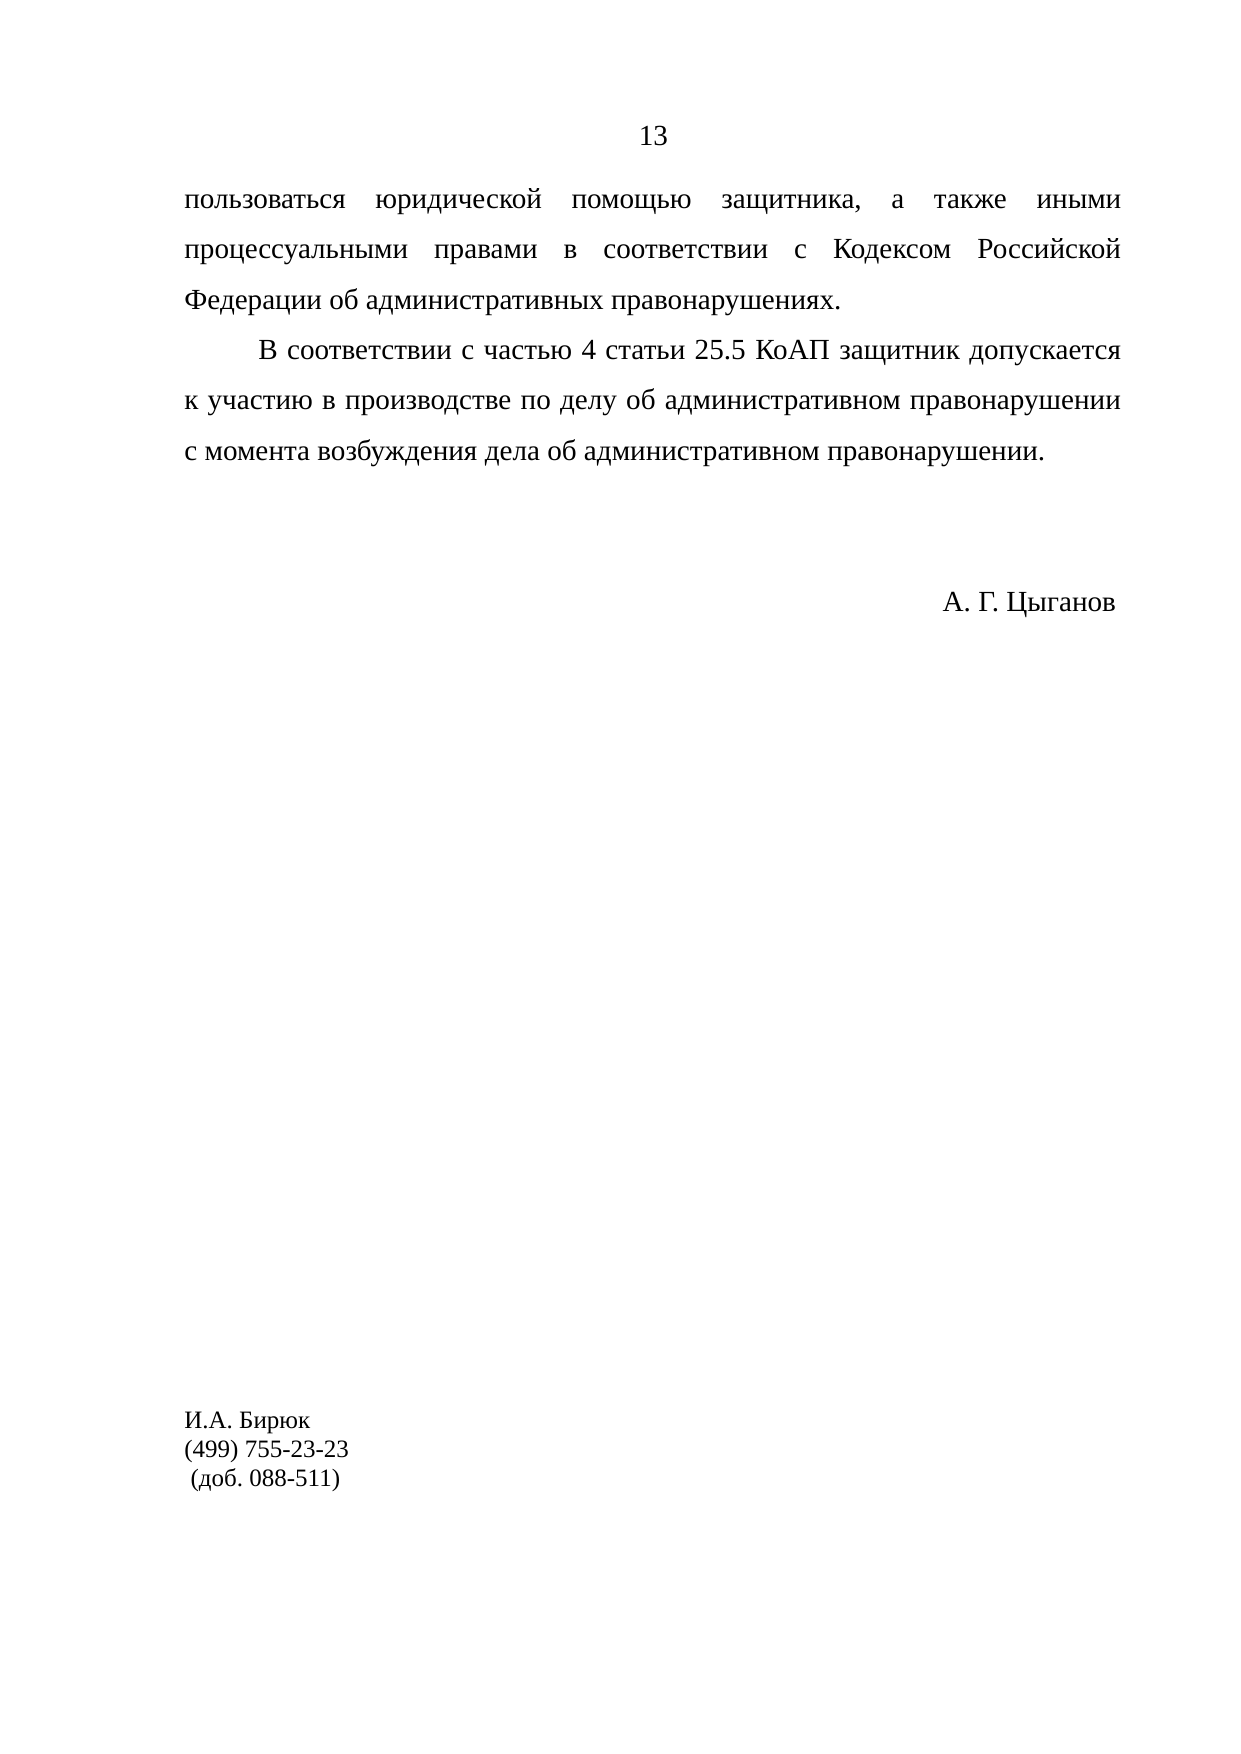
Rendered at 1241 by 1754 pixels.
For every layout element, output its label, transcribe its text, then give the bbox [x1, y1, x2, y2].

text А. Г. Цыганов [184, 584, 1122, 617]
text (доб. 088-511) [184, 1463, 1122, 1492]
text В соответствии с частью 4 статьи 25.5 КоАП защитник допускается к участию в производстве по делу об административном правонарушении с момента возбуждения дела об административном правонарушении. [184, 332, 1122, 466]
text (499) 755-23-23 [184, 1434, 1122, 1463]
text пользоваться юридической помощью защитника, а также иными процессуальными правами в соответствии с Кодексом Российской Федерации об административных правонарушениях. [184, 181, 1122, 315]
text И.А. Бирюк [184, 1405, 1122, 1434]
